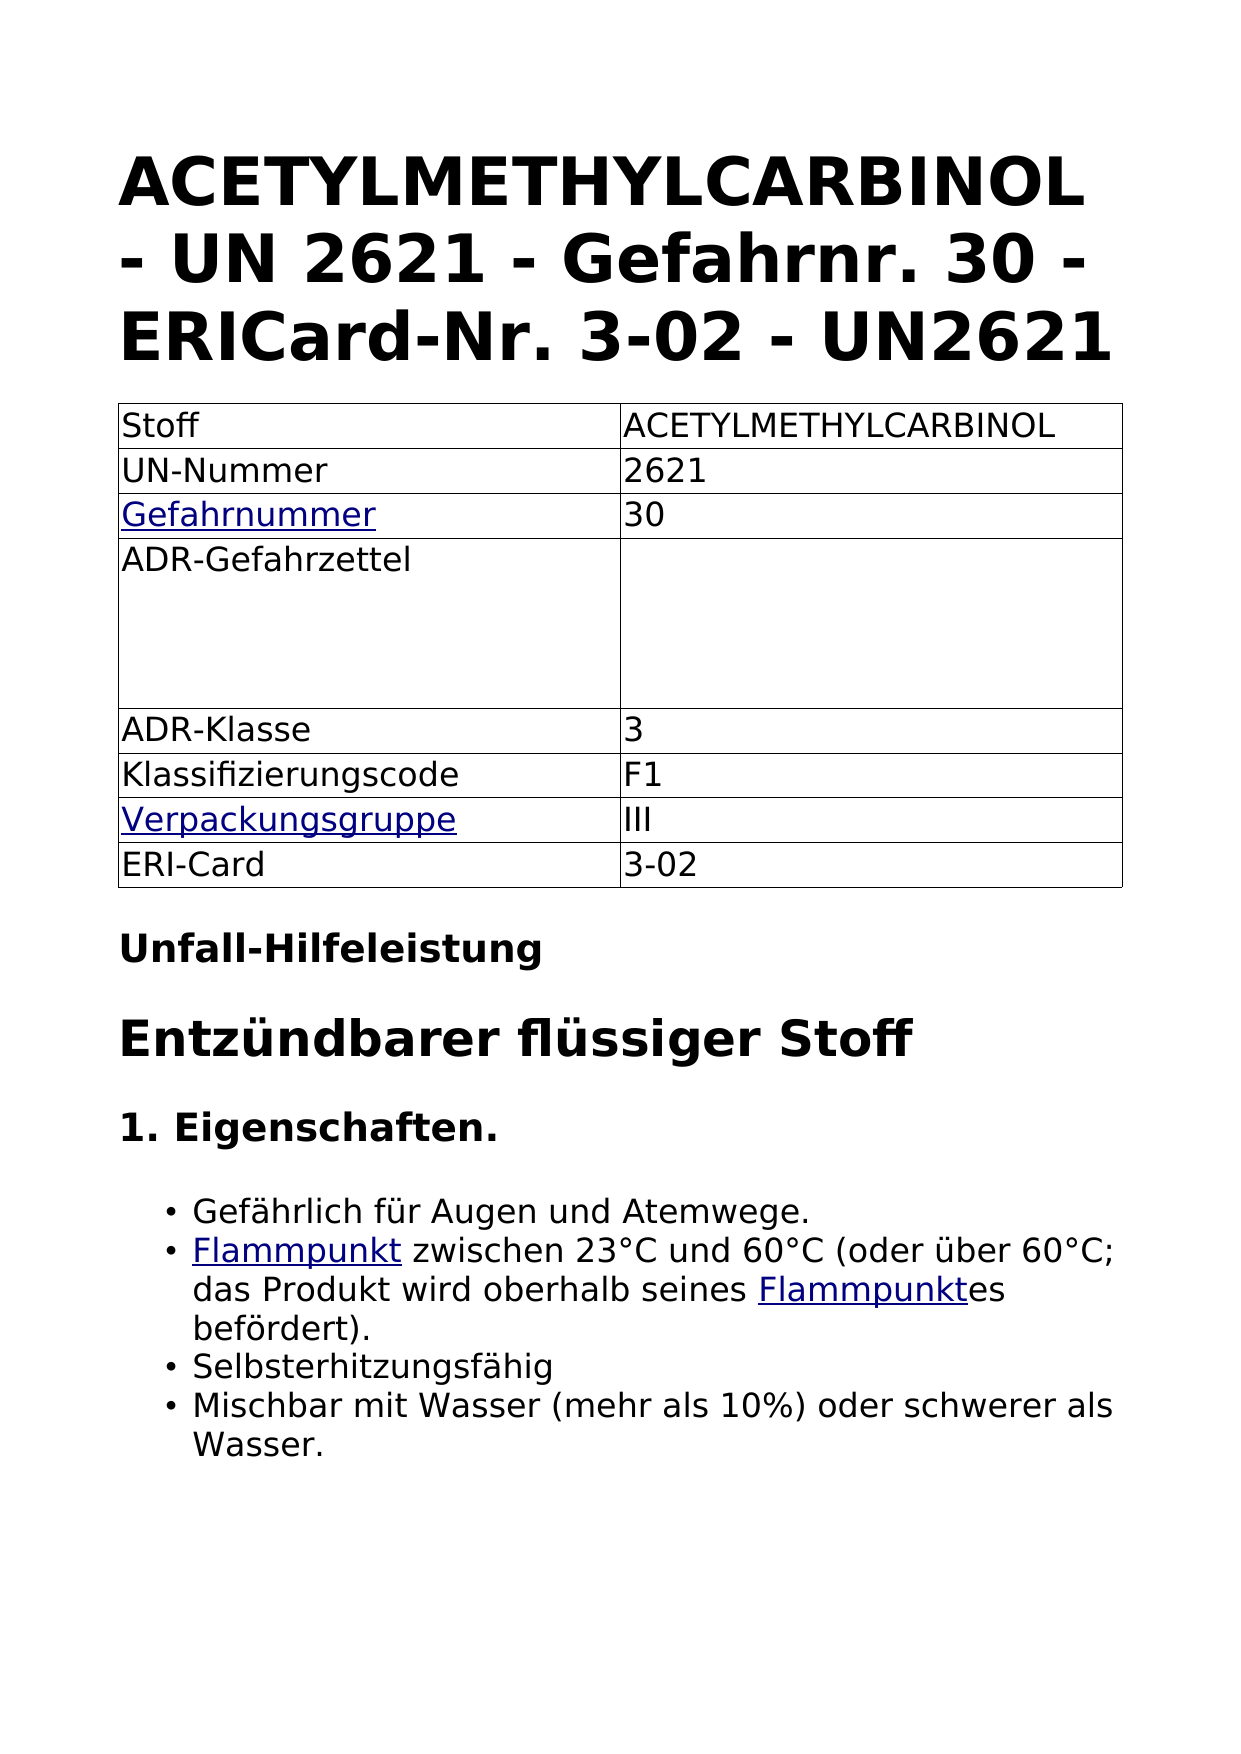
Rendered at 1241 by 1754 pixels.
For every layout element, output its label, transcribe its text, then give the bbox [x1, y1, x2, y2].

table_header ACETYLMETHYLCARBINOL [621, 404, 1122, 448]
table_cell UN-Nummer [119, 449, 620, 493]
subtitle Entzündbarer flüssiger Stoff [118, 1009, 1122, 1068]
table_cell Gefahrnummer [119, 494, 620, 538]
table_cell 3 [621, 709, 1122, 752]
list Flammpunkt zwischen 23°C und 60°C (oder über 60°C; das Produkt wird oberhalb seines Flammpunktes befördert). [177, 1231, 1122, 1348]
table_cell Verpackungsgruppe [119, 798, 620, 842]
table_cell III [621, 798, 1122, 842]
table_header Stoff [119, 404, 620, 448]
subtitle ACETYLMETHYLCARBINOL - UN 2621 - Gefahrnr. 30 - ERICard-Nr. 3-02 - UN2621 [118, 143, 1122, 376]
table_cell 3-02 [621, 843, 1122, 887]
subtitle Unfall-Hilfeleistung [118, 927, 1122, 972]
list Mischbar mit Wasser (mehr als 10%) oder schwerer als Wasser. [177, 1387, 1122, 1464]
subtitle 1. Eigenschaften. [118, 1105, 1122, 1150]
table_cell Klassifizierungscode [119, 754, 620, 797]
table_cell 30 [621, 494, 1122, 538]
list Gefährlich für Augen und Atemwege. [177, 1192, 1122, 1231]
list Selbsterhitzungsfähig [177, 1348, 1122, 1387]
table_cell F1 [621, 754, 1122, 797]
table_cell ADR-Klasse [119, 709, 620, 752]
table_cell 2621 [621, 449, 1122, 493]
table_cell [621, 539, 1122, 708]
table_cell ERI-Card [119, 843, 620, 887]
table_cell ADR-Gefahrzettel [119, 539, 620, 708]
